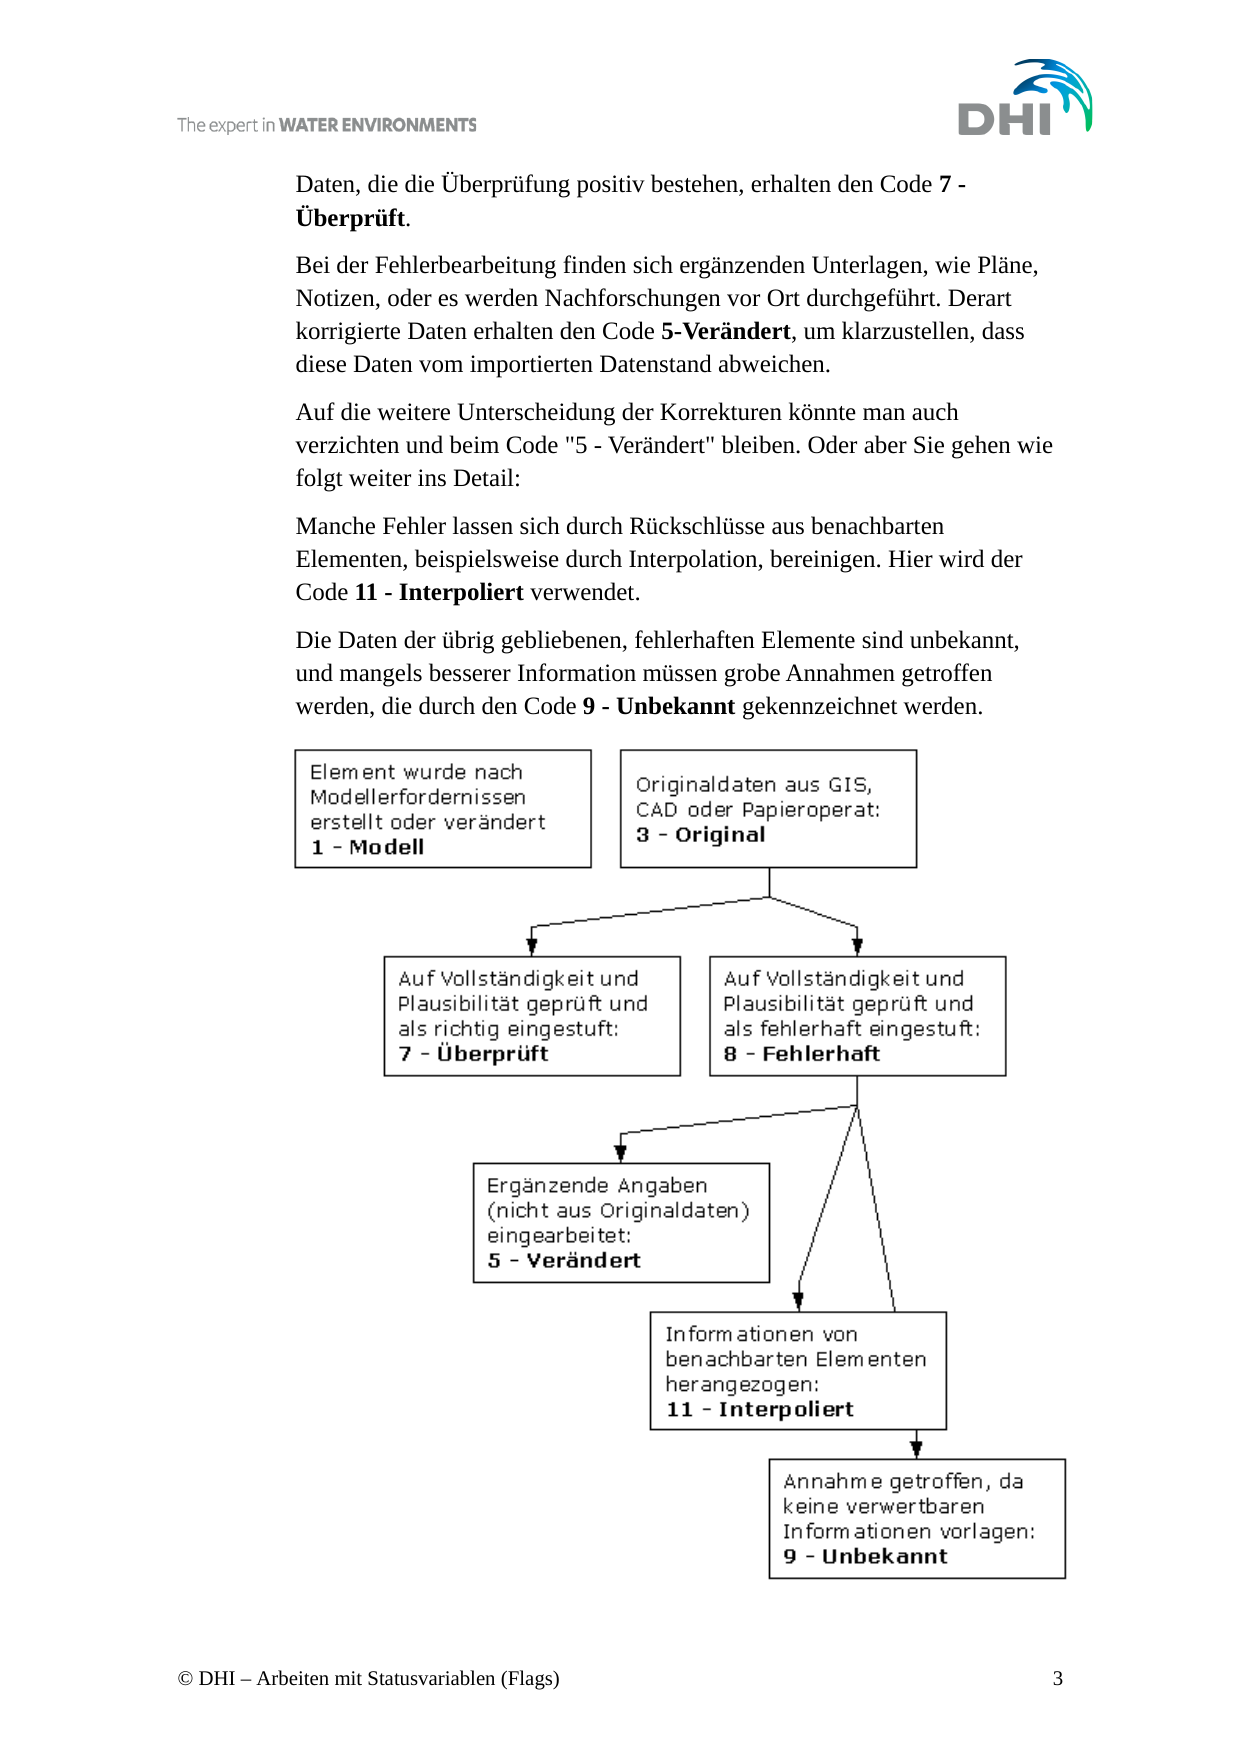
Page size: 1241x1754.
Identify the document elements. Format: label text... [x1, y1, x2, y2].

text Manche Fehler lassen sich durch Rückschlüsse aus benachbarten Elementen, beispielsweise durch Interpolation, bereinigen. Hier wird der Code 11 - Interpoliert verwendet. [295, 511, 1063, 606]
picture [177, 117, 477, 135]
text Daten, die die Überprüfung positiv bestehen, erhalten den Code 7 - Überprüft. [295, 169, 1063, 231]
picture [266, 724, 1093, 1606]
picture [958, 59, 1093, 135]
text Die Daten der übrig gebliebenen, fehlerhaften Elemente sind unbekannt, und mangels besserer Information müssen grobe Annahmen getroffen werden, die durch den Code 9 - Unbekannt gekennzeichnet werden. [295, 625, 1063, 720]
text Bei der Fehlerbearbeitung finden sich ergänzenden Unterlagen, wie Pläne, Notizen, oder es werden Nachforschungen vor Ort durchgeführt. Derart korrigierte Daten erhalten den Code 5-Verändert, um klarzustellen, dass diese Daten vom importierten Datenstand abweichen. [295, 250, 1063, 378]
text Auf die weitere Unterscheidung der Korrekturen könnte man auch verzichten und beim Code "5 - Verändert" bleiben. Oder aber Sie gehen wie folgt weiter ins Detail: [295, 397, 1063, 492]
